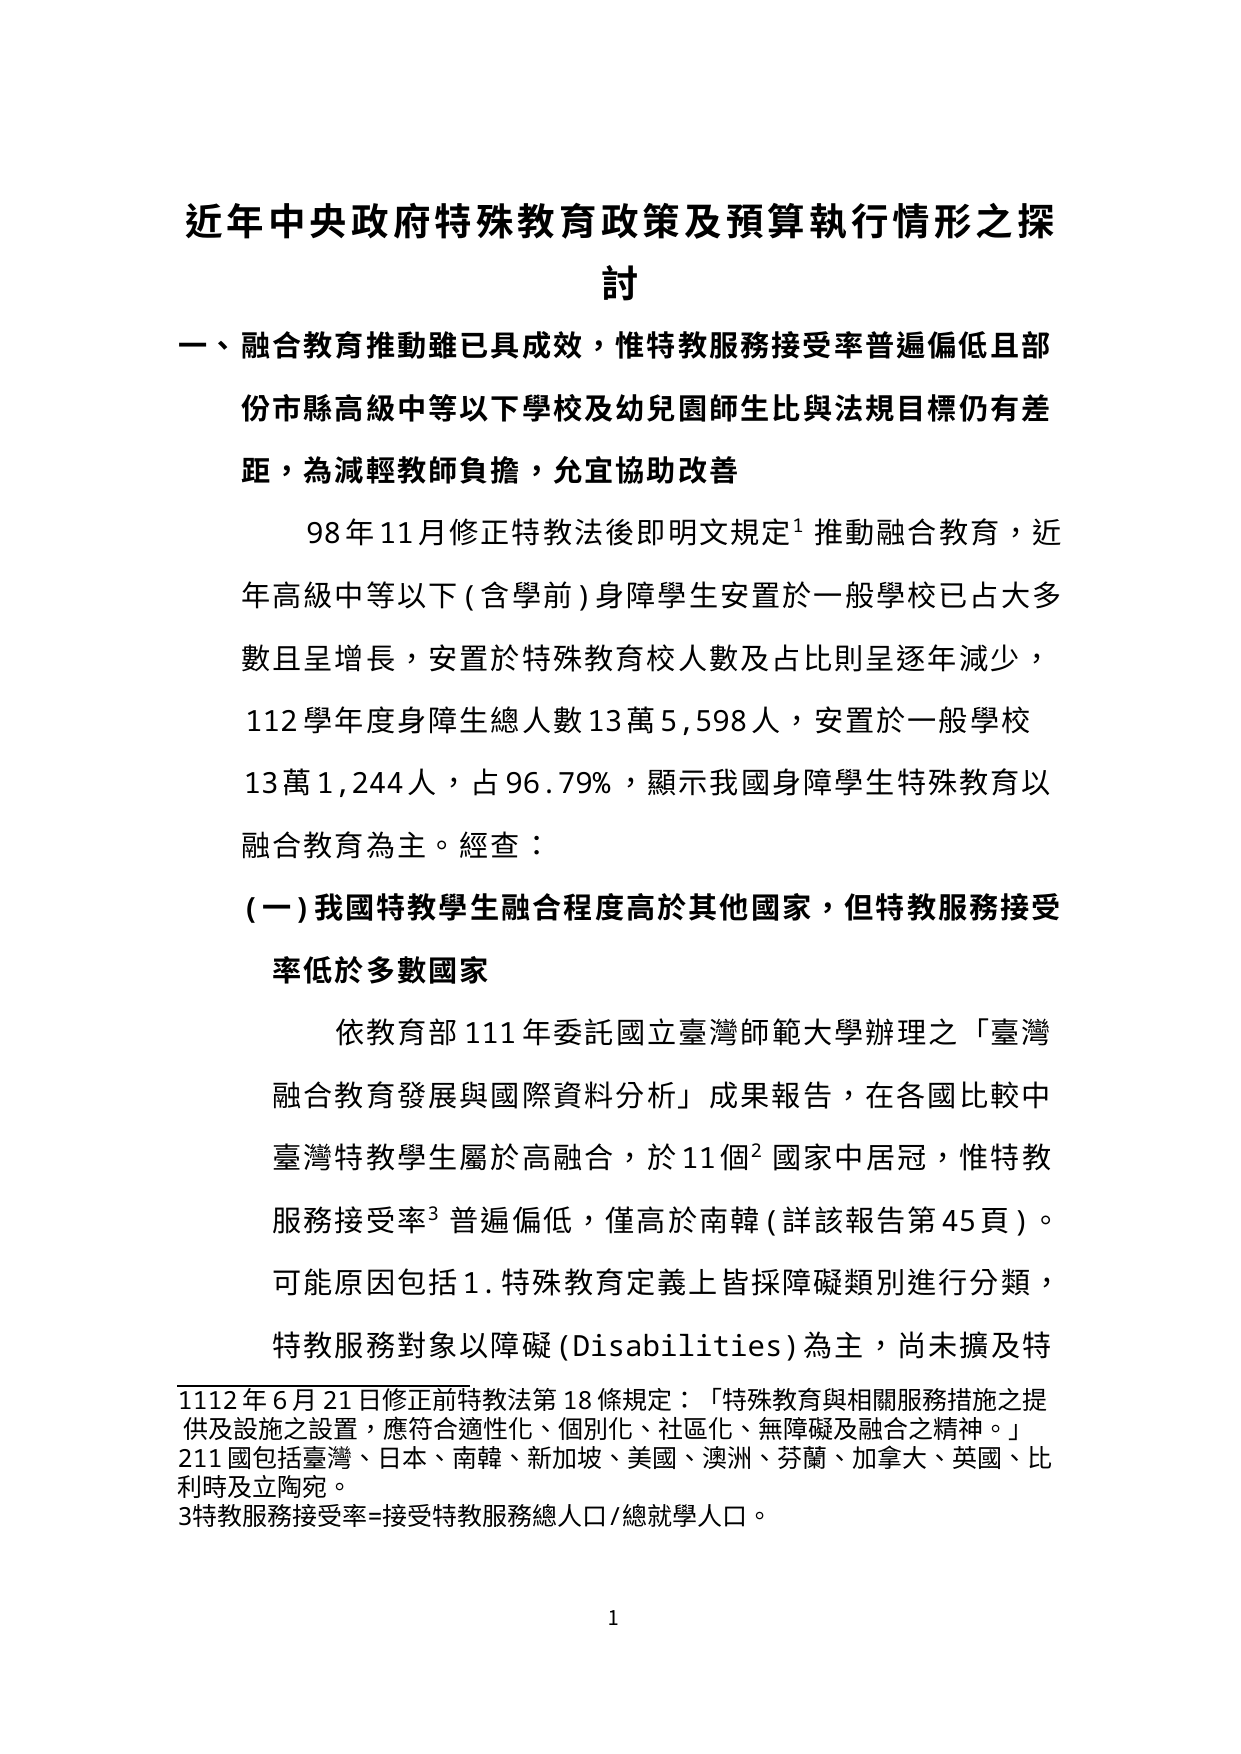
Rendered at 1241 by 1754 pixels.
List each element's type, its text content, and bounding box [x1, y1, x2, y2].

text 98年11月修正特教法後即明文規定推動融合教育，近年高級中等以下(含學前)身障學生安置於一般學校已占大多數且呈增長，安置於特殊教育校人數及占比則呈逐年減少，112學年度身障生總人數13萬5,598人，安置於一般學校13萬1,244人，占96.79%，顯示我國身障學生特殊教育以融合教育為主。經查： [236, 490, 1063, 865]
text 11國包括臺灣、日本、南韓、新加坡、美國、澳洲、芬蘭、加拿大、英國、比利時及立陶宛。 [177, 1444, 1063, 1502]
text 一、融合教育推動雖已具成效，惟特教服務接受率普遍偏低且部份市縣高級中等以下學校及幼兒園師生比與法規目標仍有差距，為減輕教師負擔，允宜協助改善 [177, 302, 1063, 490]
text 近年中央政府特殊教育政策及預算執行情形之探討 [177, 177, 1063, 302]
text (一)我國特教學生融合程度高於其他國家，但特教服務接受率低於多數國家 [236, 865, 1063, 990]
text 特教服務接受率=接受特教服務總人口/總就學人口。 [177, 1502, 1063, 1532]
text 依教育部111年委託國立臺灣師範大學辦理之「臺灣融合教育發展與國際資料分析」成果報告，在各國比較中臺灣特教學生屬於高融合，於11個國家中居冠，惟特教服務接受率普遍偏低，僅高於南韓(詳該報告第45頁)。可能原因包括1.特殊教育定義上皆採障礙類別進行分類，特教服務對象以障礙(Disabilities)為主，尚未擴及特 [266, 990, 1063, 1365]
text 112年6月21日修正前特教法第18條規定：「特殊教育與相關服務措施之提供及設施之設置，應符合適性化、個別化、社區化、無障礙及融合之精神。」 [177, 1386, 1063, 1444]
